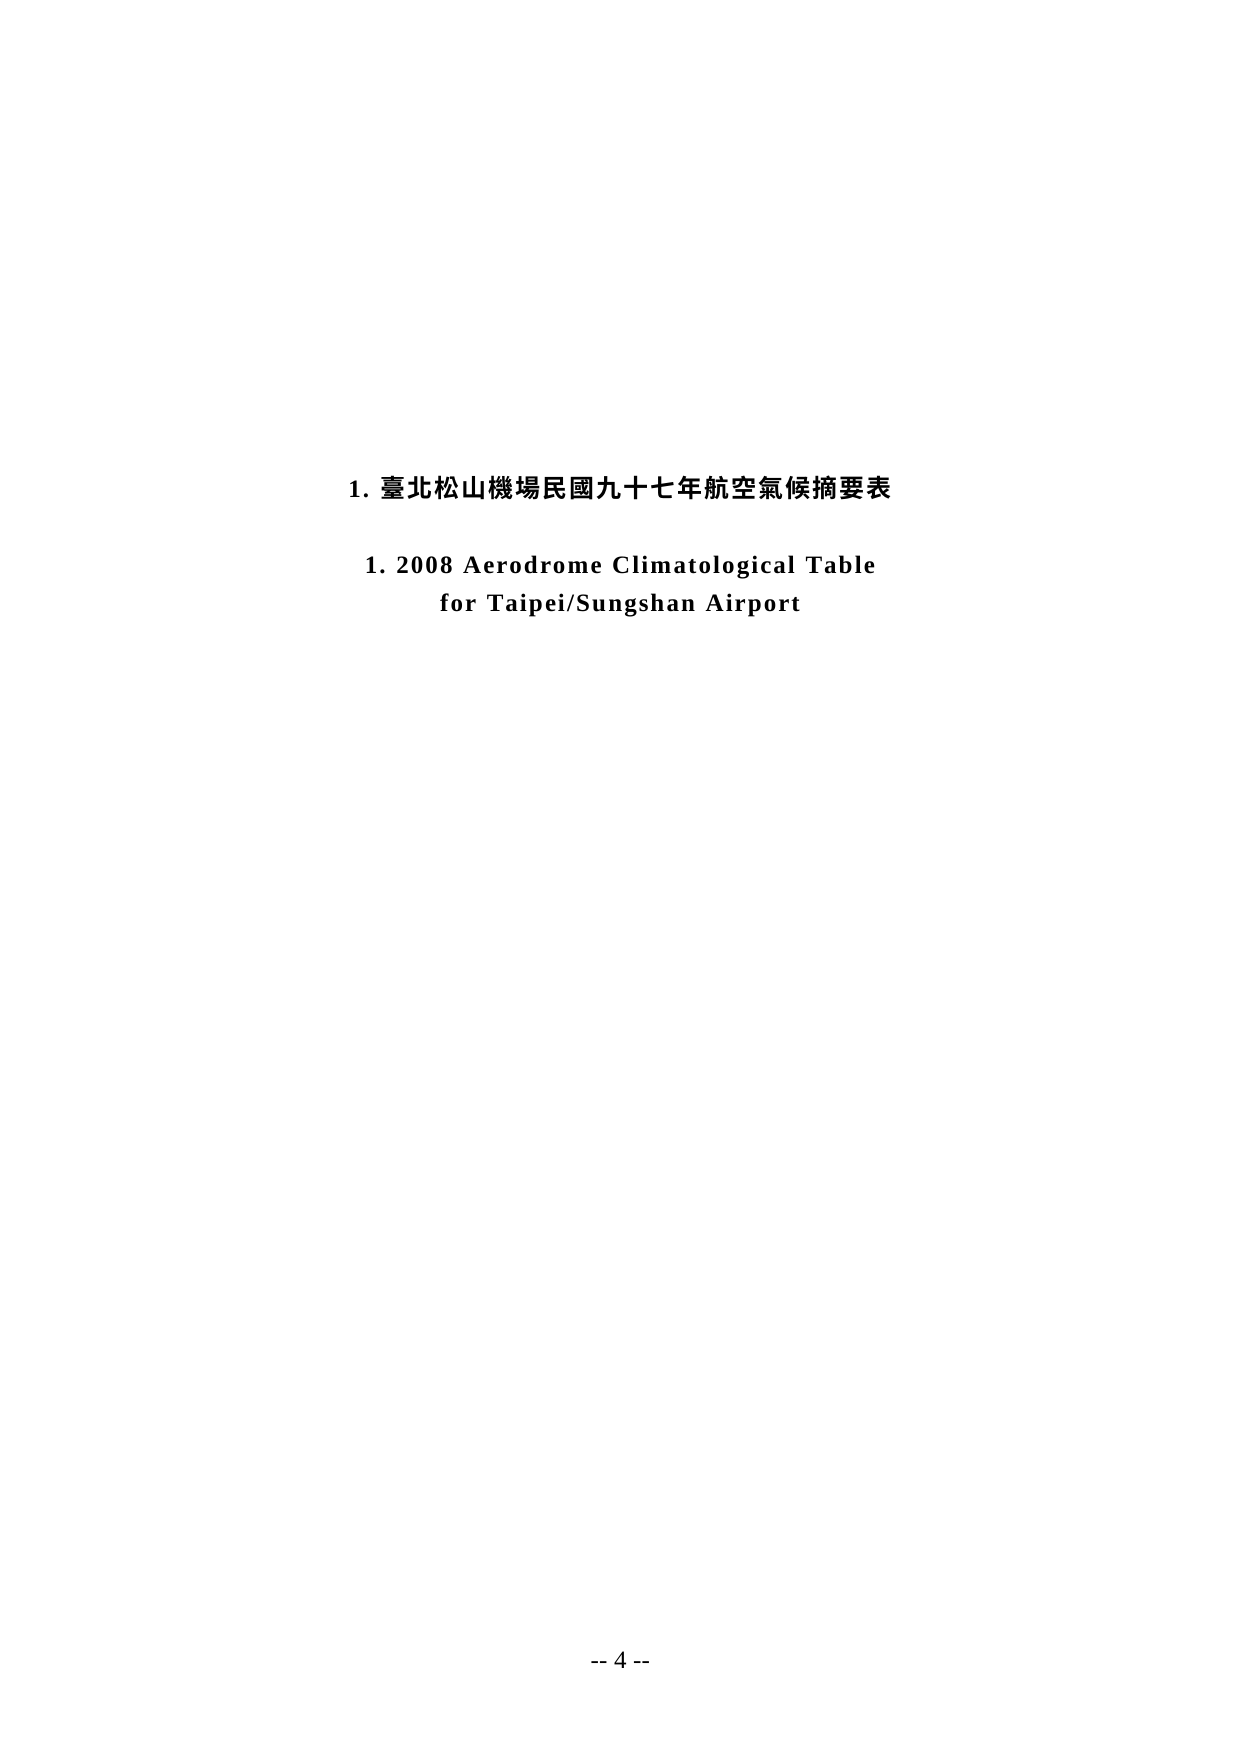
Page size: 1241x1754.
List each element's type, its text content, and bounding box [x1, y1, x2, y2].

text -- 4 -- [543, 1637, 697, 1674]
text 1. 臺北松山機場民國九十七年航空氣候摘要表 [167, 467, 1073, 504]
text 1. 2008 Aerodrome Climatological Table [167, 542, 1073, 579]
text for Taipei/Sungshan Airport [167, 579, 1073, 617]
